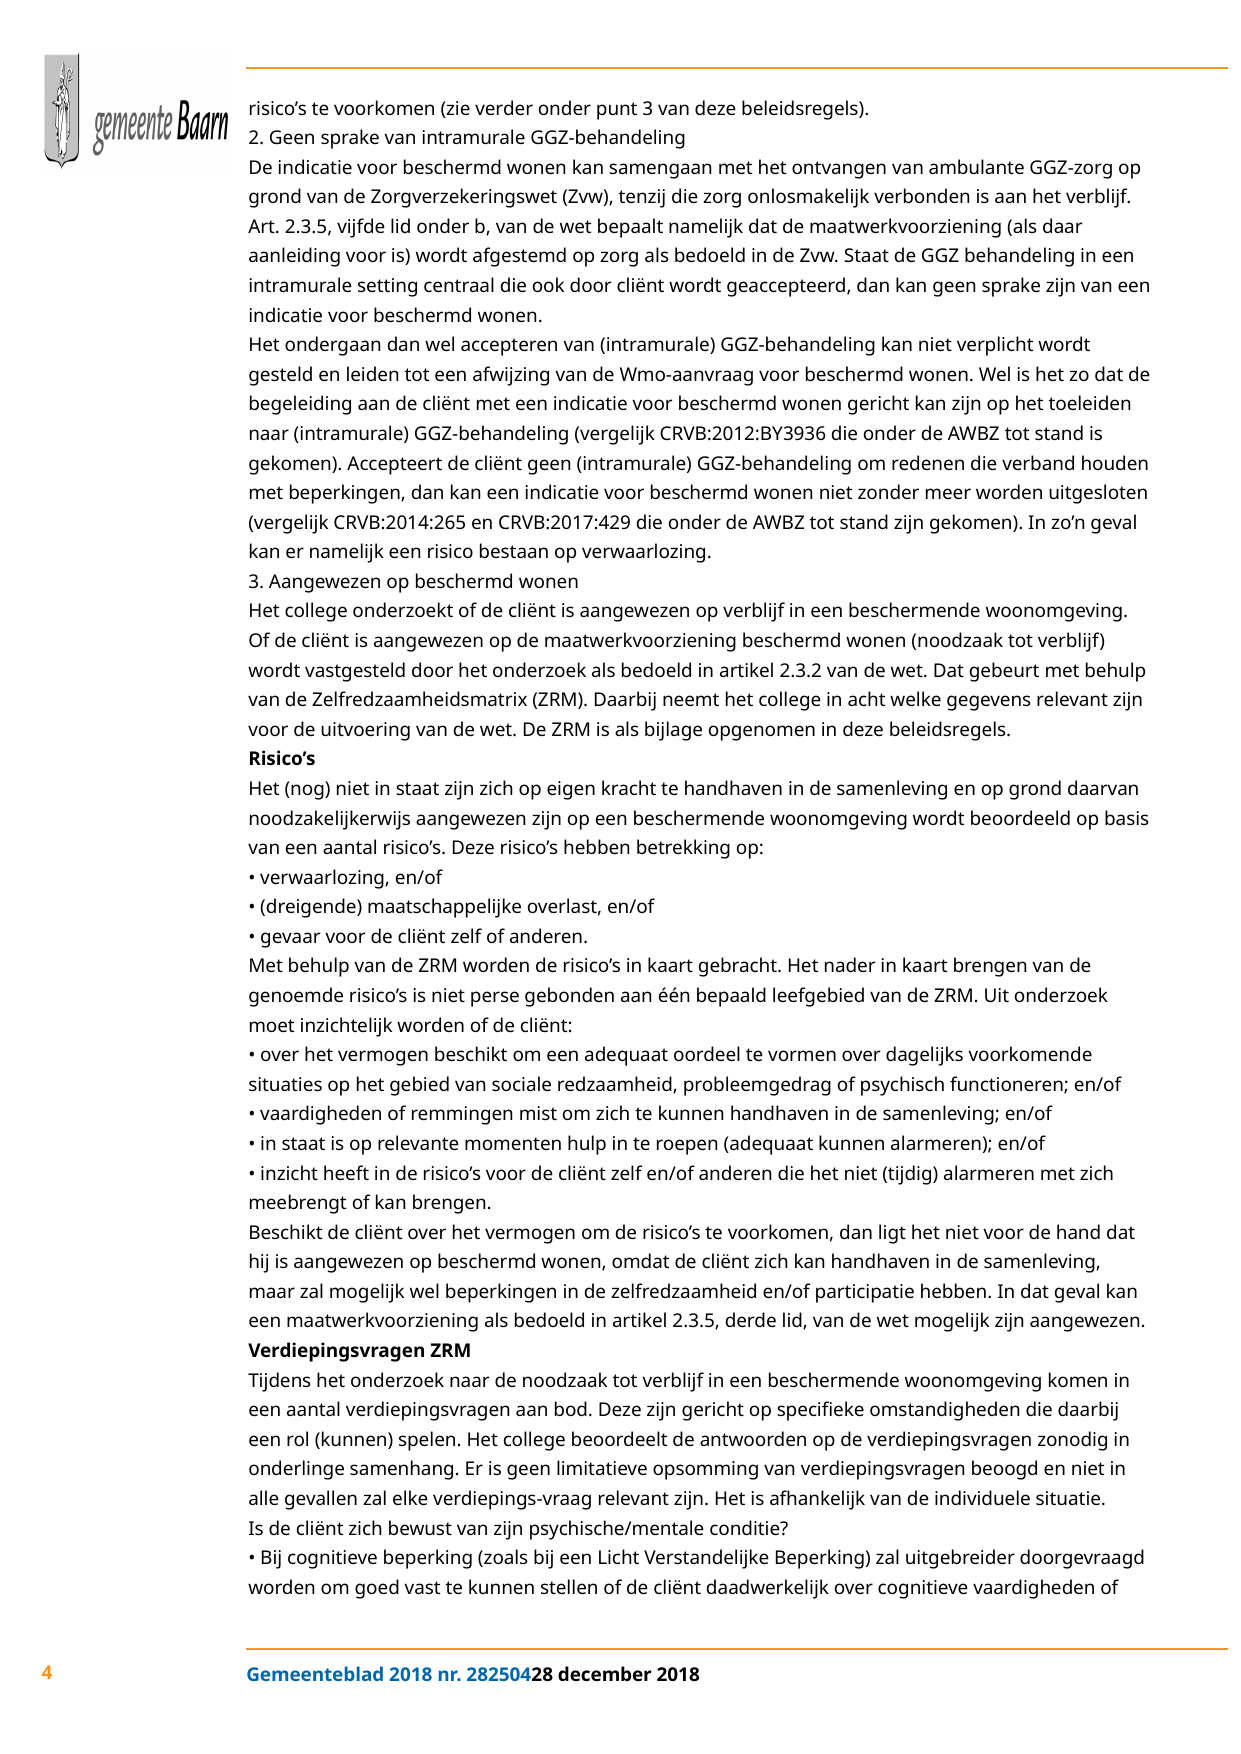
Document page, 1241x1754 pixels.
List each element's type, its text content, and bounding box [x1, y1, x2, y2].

text Is de cliënt zich bewust van zijn psychische/mentale conditie? [248, 1515, 1152, 1541]
text De indicatie voor beschermd wonen kan samengaan met het ontvangen van ambulante GGZ-zorg op grond van de Zorgverzekeringswet (Zvw), tenzij die zorg onlosmakelijk verbonden is aan het verblijf. Art. 2.3.5, vijfde lid onder b, van de wet bepaalt namelijk dat de maatwerkvoorziening (als daar aanleiding voor is) wordt afgestemd op zorg als bedoeld in de Zvw. Staat de GGZ behandeling in een intramurale setting centraal die ook door cliënt wordt geaccepteerd, dan kan geen sprake zijn van een indicatie voor beschermd wonen. [248, 154, 1152, 328]
text Of de cliënt is aangewezen op de maatwerkvoorziening beschermd wonen (noodzaak tot verblijf) wordt vastgesteld door het onderzoek als bedoeld in artikel 2.3.2 van de wet. Dat gebeurt met behulp van de Zelfredzaamheidsmatrix (ZRM). Daarbij neemt het college in acht welke gegevens relevant zijn voor de uitvoering van de wet. De ZRM is als bijlage opgenomen in deze beleidsregels. [248, 627, 1152, 742]
text risico’s te voorkomen (zie verder onder punt 3 van deze beleidsregels). [248, 95, 1152, 121]
text • gevaar voor de cliënt zelf of anderen. [248, 923, 1152, 949]
text • over het vermogen beschikt om een adequaat oordeel te vormen over dagelijks voorkomende situaties op het gebied van sociale redzaamheid, probleemgedrag of psychisch functioneren; en/of [248, 1041, 1152, 1097]
text Verdiepingsvragen ZRM [248, 1337, 1152, 1363]
text • vaardigheden of remmingen mist om zich te kunnen handhaven in de samenleving; en/of [248, 1101, 1152, 1126]
text Tijdens het onderzoek naar de noodzaak tot verblijf in een beschermende woonomgeving komen in een aantal verdiepingsvragen aan bod. Deze zijn gericht op specifieke omstandigheden die daarbij een rol (kunnen) spelen. Het college beoordeelt de antwoorden op de verdiepingsvragen zonodig in onderlinge samenhang. Er is geen limitatieve opsomming van verdiepingsvragen beoogd en niet in alle gevallen zal elke verdiepings-vraag relevant zijn. Het is afhankelijk van de individuele situatie. [248, 1367, 1152, 1511]
text Met behulp van de ZRM worden de risico’s in kaart gebracht. Het nader in kaart brengen van de genoemde risico’s is niet perse gebonden aan één bepaald leefgebied van de ZRM. Uit onderzoek moet inzichtelijk worden of de cliënt: [248, 953, 1152, 1038]
text Risico’s [248, 746, 1152, 771]
text Beschikt de cliënt over het vermogen om de risico’s te voorkomen, dan ligt het niet voor de hand dat hij is aangewezen op beschermd wonen, omdat de cliënt zich kan handhaven in de samenleving, maar zal mogelijk wel beperkingen in de zelfredzaamheid en/of participatie hebben. In dat geval kan een maatwerkvoorziening als bedoeld in artikel 2.3.5, derde lid, van de wet mogelijk zijn aangewezen. [248, 1219, 1152, 1333]
text • in staat is op relevante momenten hulp in te roepen (adequaat kunnen alarmeren); en/of [248, 1130, 1152, 1156]
text Het ondergaan dan wel accepteren van (intramurale) GGZ-behandeling kan niet verplicht wordt gesteld en leiden tot een afwijzing van de Wmo-aanvraag voor beschermd wonen. Wel is het zo dat de begeleiding aan de cliënt met een indicatie voor beschermd wonen gericht kan zijn op het toeleiden naar (intramurale) GGZ-behandeling (vergelijk CRVB:2012:BY3936 die onder de AWBZ tot stand is gekomen). Accepteert de cliënt geen (intramurale) GGZ-behandeling om redenen die verband houden met beperkingen, dan kan een indicatie voor beschermd wonen niet zonder meer worden uitgesloten (vergelijk CRVB:2014:265 en CRVB:2017:429 die onder de AWBZ tot stand zijn gekomen). In zo’n geval kan er namelijk een risico bestaan op verwaarlozing. [248, 331, 1152, 564]
picture [41, 47, 231, 172]
text Het college onderzoekt of de cliënt is aangewezen op verblijf in een beschermende woonomgeving. [248, 598, 1152, 623]
text 2. Geen sprake van intramurale GGZ-behandeling [248, 124, 1152, 150]
text • inzicht heeft in de risico’s voor de cliënt zelf en/of anderen die het niet (tijdig) alarmeren met zich meebrengt of kan brengen. [248, 1160, 1152, 1215]
text Het (nog) niet in staat zijn zich op eigen kracht te handhaven in de samenleving en op grond daarvan noodzakelijkerwijs aangewezen zijn op een beschermende woonomgeving wordt beoordeeld op basis van een aantal risico’s. Deze risico’s hebben betrekking op: [248, 775, 1152, 860]
text • (dreigende) maatschappelijke overlast, en/of [248, 893, 1152, 919]
text • verwaarlozing, en/of [248, 864, 1152, 890]
text • Bij cognitieve beperking (zoals bij een Licht Verstandelijke Beperking) zal uitgebreider doorgevraagd worden om goed vast te kunnen stellen of de cliënt daadwerkelijk over cognitieve vaardigheden of [248, 1544, 1152, 1600]
text 3. Aangewezen op beschermd wonen [248, 568, 1152, 594]
